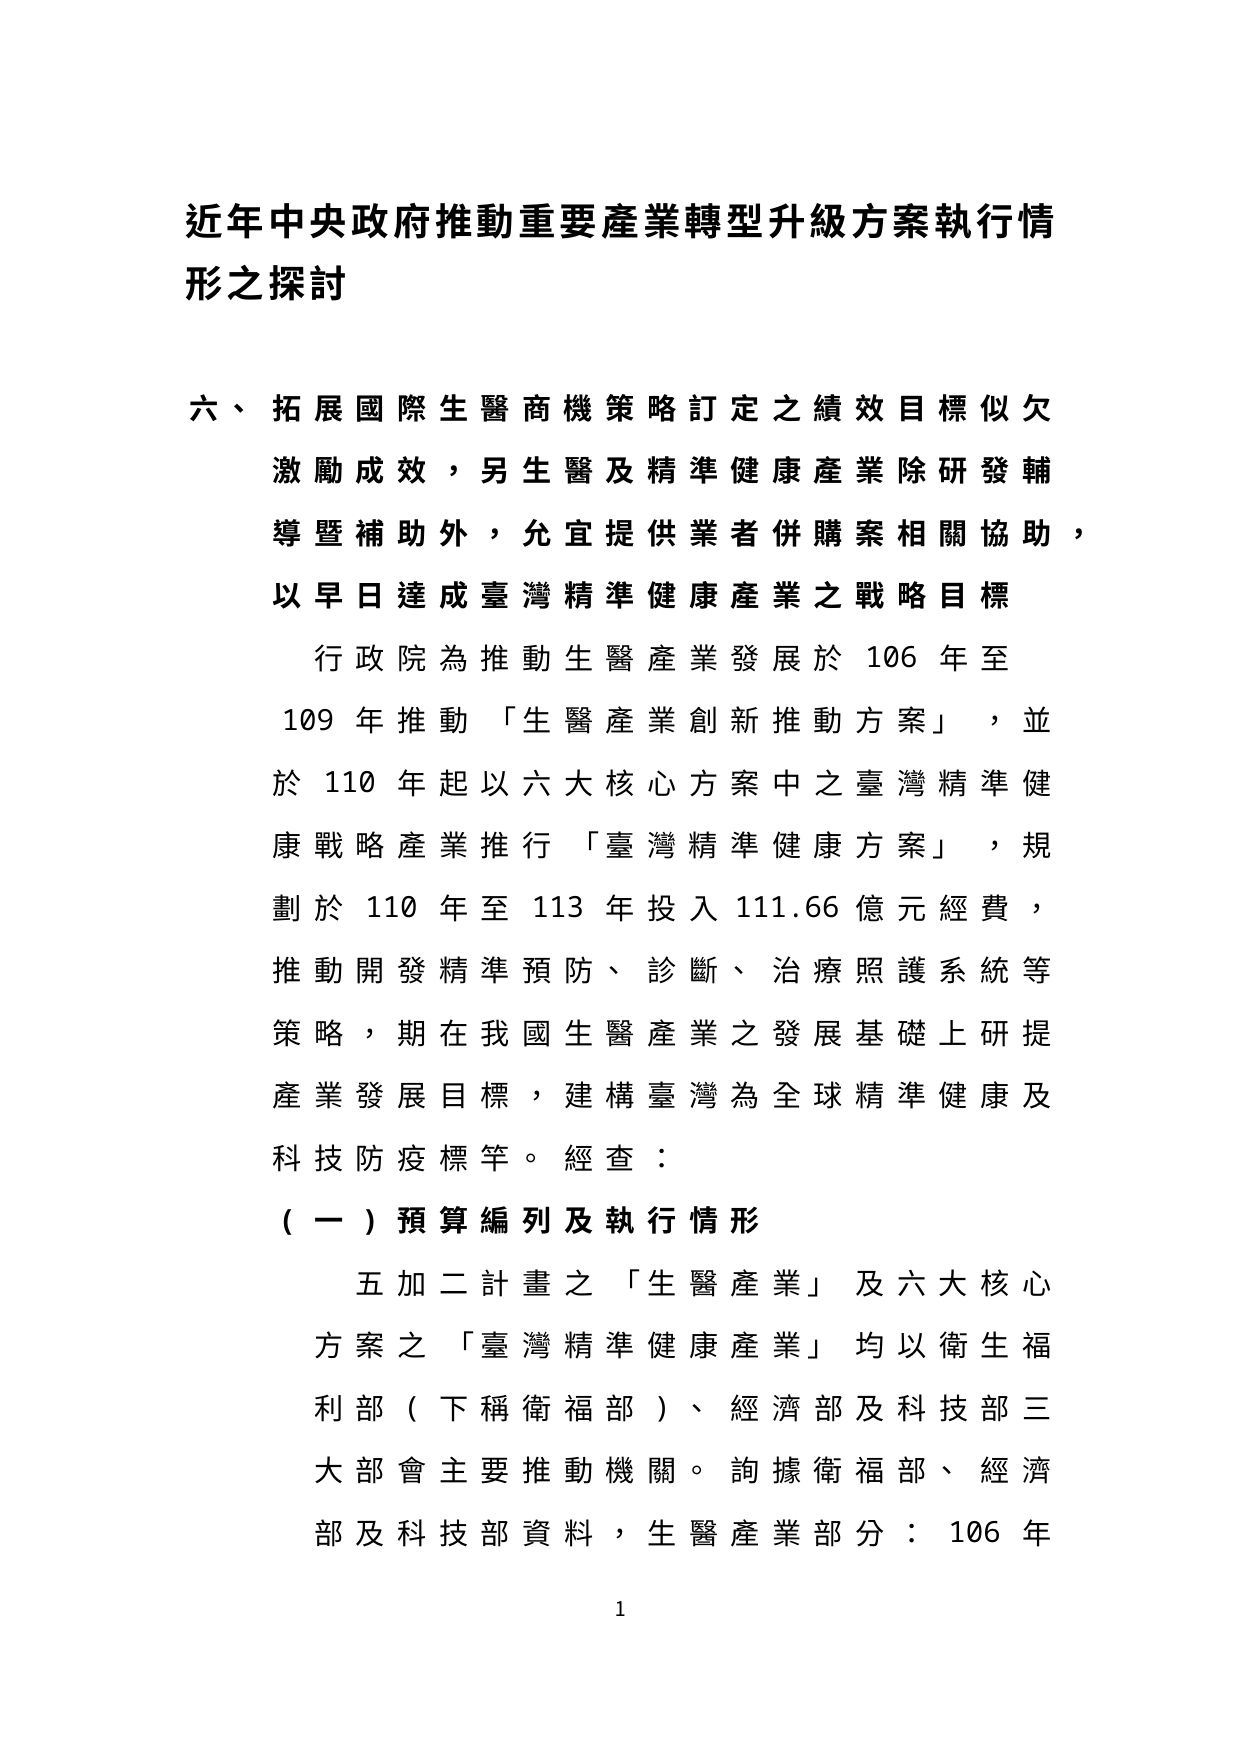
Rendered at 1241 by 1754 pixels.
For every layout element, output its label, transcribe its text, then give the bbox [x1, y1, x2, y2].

text (一)預算編列及執行情形 [242, 1177, 1058, 1240]
text 六、拓展國際生醫商機策略訂定之績效目標似欠激勵成效，另生醫及精準健康產業除研發輔導暨補助外，允宜提供業者併購案相關協助，以早日達成臺灣精準健康產業之戰略目標 [183, 365, 1058, 615]
text 行政院為推動生醫產業發展於106年至109年推動「生醫產業創新推動方案」，並於110年起以六大核心方案中之臺灣精準健康戰略產業推行「臺灣精準健康方案」，規劃於110年至113年投入111.66億元經費，推動開發精準預防、診斷、治療照護系統等策略，期在我國生醫產業之發展基礎上研提產業發展目標，建構臺灣為全球精準健康及科技防疫標竿。經查： [242, 615, 1058, 1177]
text 近年中央政府推動重要產業轉型升級方案執行情形之探討 [183, 177, 1058, 302]
text 五加二計畫之「生醫產業」及六大核心方案之「臺灣精準健康產業」均以衛生福利部(下稱衛福部)、經濟部及科技部三大部會主要推動機關。詢據衛福部、經濟部及科技部資料，生醫產業部分：106年度至110年度，衛福部計推動83項子計畫，累計實支數139.93億元(實支率98.66%)；經濟部計推動42項子計畫，累計實支數102.03億元(實支率98.20%)；科技部推動20項子計畫，累計實支數65.21億元(實支率91.37%)。臺灣精準健康產業部分：110年度衛福部計推動4項子計畫，累計實支數3.63億元(實支率98.91%)；經濟部計推動5項子計畫，累計實支數4.22億元(實支率100.00%)；科技部推動3項子計畫，累計實支數3.28億元(實支率98.50%)；111年度衛福部、經濟部及科技部之預算數分別為5.91億元、9.07億元及4.49億元。 [271, 1240, 1058, 1552]
